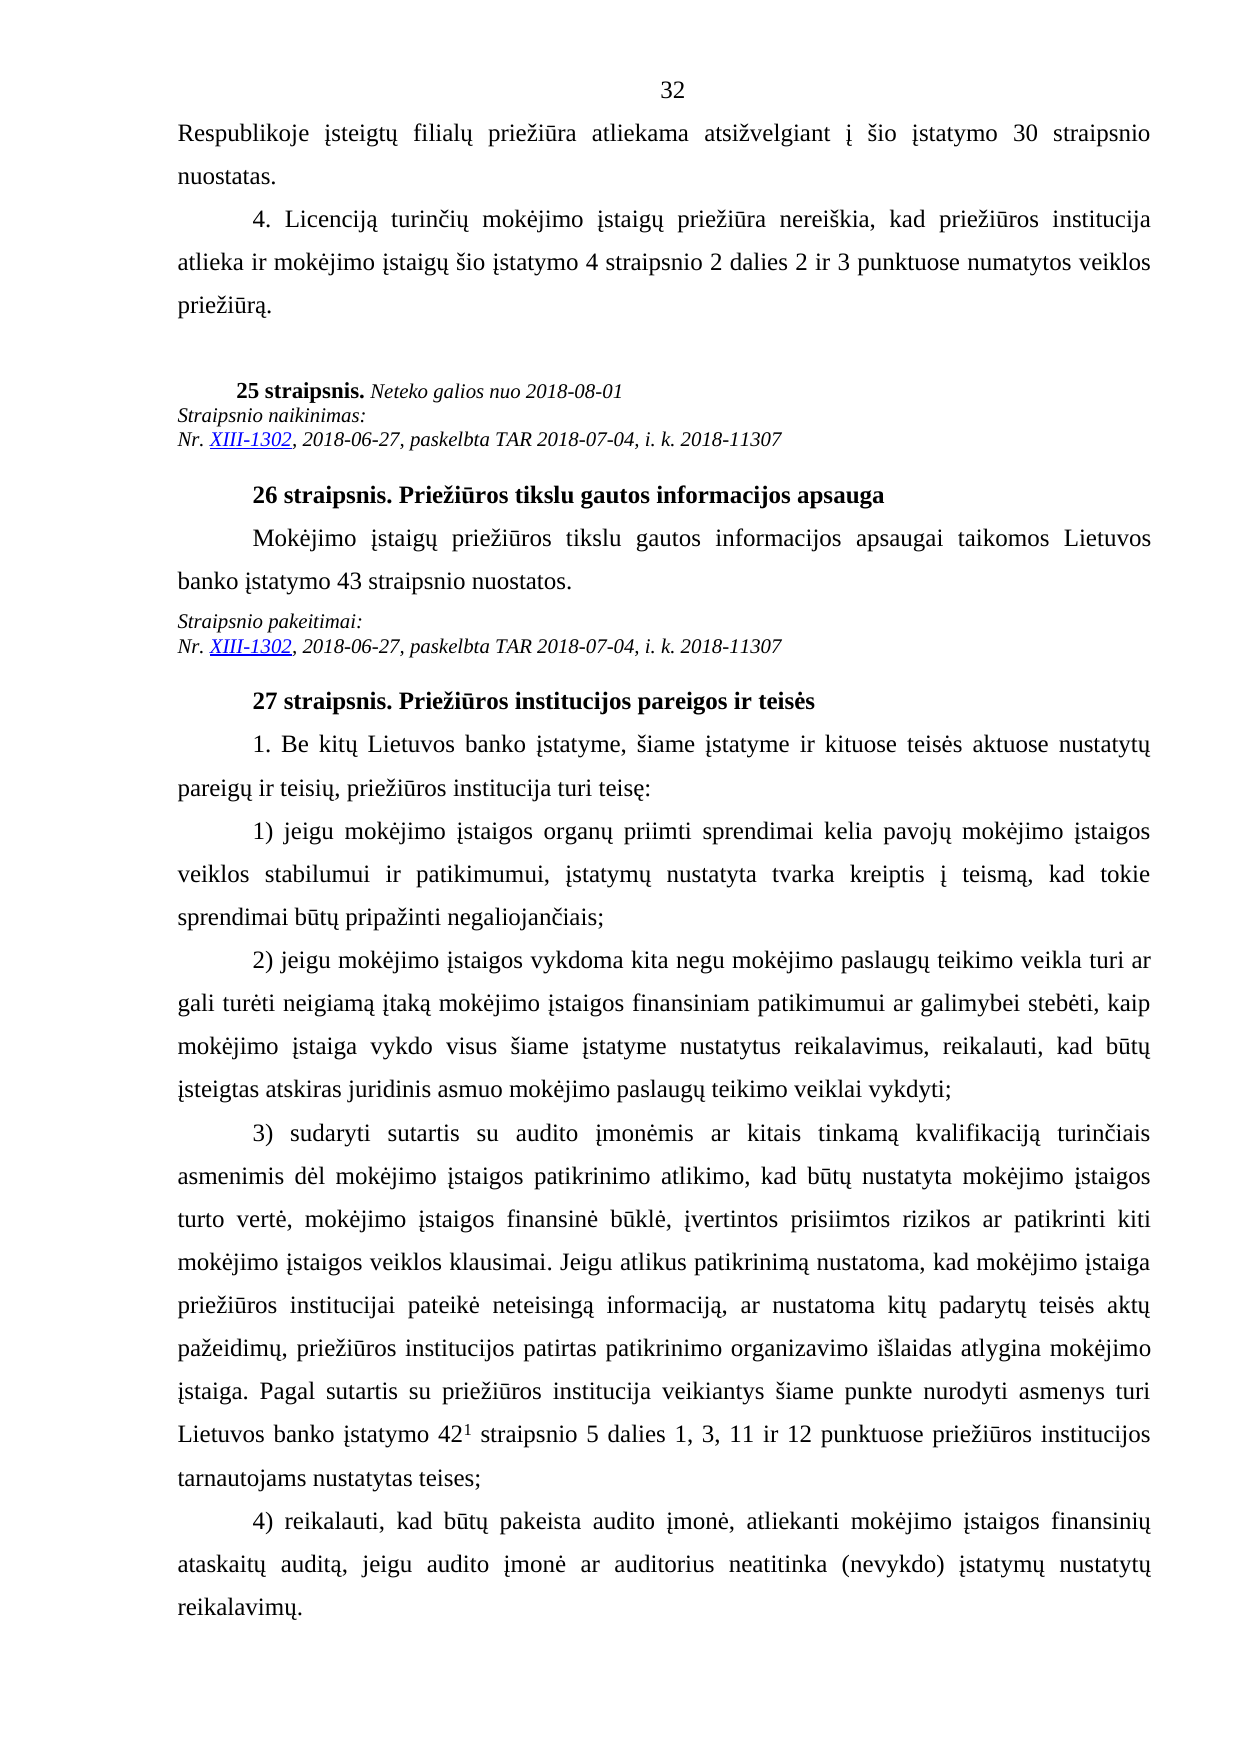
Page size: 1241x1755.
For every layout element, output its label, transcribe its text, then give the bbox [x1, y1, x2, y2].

text 27 straipsnis. Priežiūros institucijos pareigos ir teisės [177, 686, 1152, 715]
text 4. Licenciją turinčių mokėjimo įstaigų priežiūra nereiškia, kad priežiūros institucija atlieka ir mokėjimo įstaigų šio įstatymo 4 straipsnio 2 dalies 2 ir 3 punktuose numatytos veiklos priežiūrą. [177, 204, 1152, 319]
text Straipsnio naikinimas: [177, 403, 1152, 427]
text Respublikoje įsteigtų filialų priežiūra atliekama atsižvelgiant į šio įstatymo 30 straipsnio nuostatas. [177, 118, 1152, 190]
text 3) sudaryti sutartis su audito įmonėmis ar kitais tinkamą kvalifikaciją turinčiais asmenimis dėl mokėjimo įstaigos patikrinimo atlikimo, kad būtų nustatyta mokėjimo įstaigos turto vertė, mokėjimo įstaigos finansinė būklė, įvertintos prisiimtos rizikos ar patikrinti kiti mokėjimo įstaigos veiklos klausimai. Jeigu atlikus patikrinimą nustatoma, kad mokėjimo įstaiga priežiūros institucijai pateikė neteisingą informaciją, ar nustatoma kitų padarytų teisės aktų pažeidimų, priežiūros institucijos patirtas patikrinimo organizavimo išlaidas atlygina mokėjimo įstaiga. Pagal sutartis su priežiūros institucija veikiantys šiame punkte nurodyti asmenys turi Lietuvos banko įstatymo 421 straipsnio 5 dalies 1, 3, 11 ir 12 punktuose priežiūros institucijos tarnautojams nustatytas teises; [177, 1118, 1152, 1491]
text Nr. XIII-1302, 2018-06-27, paskelbta TAR 2018-07-04, i. k. 2018-11307 [177, 633, 1152, 658]
text Nr. XIII-1302, 2018-06-27, paskelbta TAR 2018-07-04, i. k. 2018-11307 [177, 427, 1152, 451]
text 4) reikalauti, kad būtų pakeista audito įmonė, atliekanti mokėjimo įstaigos finansinių ataskaitų auditą, jeigu audito įmonė ar auditorius neatitinka (nevykdo) įstatymų nustatytų reikalavimų. [177, 1506, 1152, 1621]
text Straipsnio pakeitimai: [177, 609, 1152, 633]
text 2) jeigu mokėjimo įstaigos vykdoma kita negu mokėjimo paslaugų teikimo veikla turi ar gali turėti neigiamą įtaką mokėjimo įstaigos finansiniam patikimumui ar galimybei stebėti, kaip mokėjimo įstaiga vykdo visus šiame įstatyme nustatytus reikalavimus, reikalauti, kad būtų įsteigtas atskiras juridinis asmuo mokėjimo paslaugų teikimo veiklai vykdyti; [177, 945, 1152, 1103]
text Mokėjimo įstaigų priežiūros tikslu gautos informacijos apsaugai taikomos Lietuvos banko įstatymo 43 straipsnio nuostatos. [177, 523, 1152, 595]
text 1. Be kitų Lietuvos banko įstatyme, šiame įstatyme ir kituose teisės aktuose nustatytų pareigų ir teisių, priežiūros institucija turi teisę: [177, 729, 1152, 801]
text 25 straipsnis. Neteko galios nuo 2018-08-01 [177, 377, 1152, 403]
text 26 straipsnis. Priežiūros tikslu gautos informacijos apsauga [177, 480, 1152, 509]
text 1) jeigu mokėjimo įstaigos organų priimti sprendimai kelia pavojų mokėjimo įstaigos veiklos stabilumui ir patikimumui, įstatymų nustatyta tvarka kreiptis į teismą, kad tokie sprendimai būtų pripažinti negaliojančiais; [177, 816, 1152, 931]
